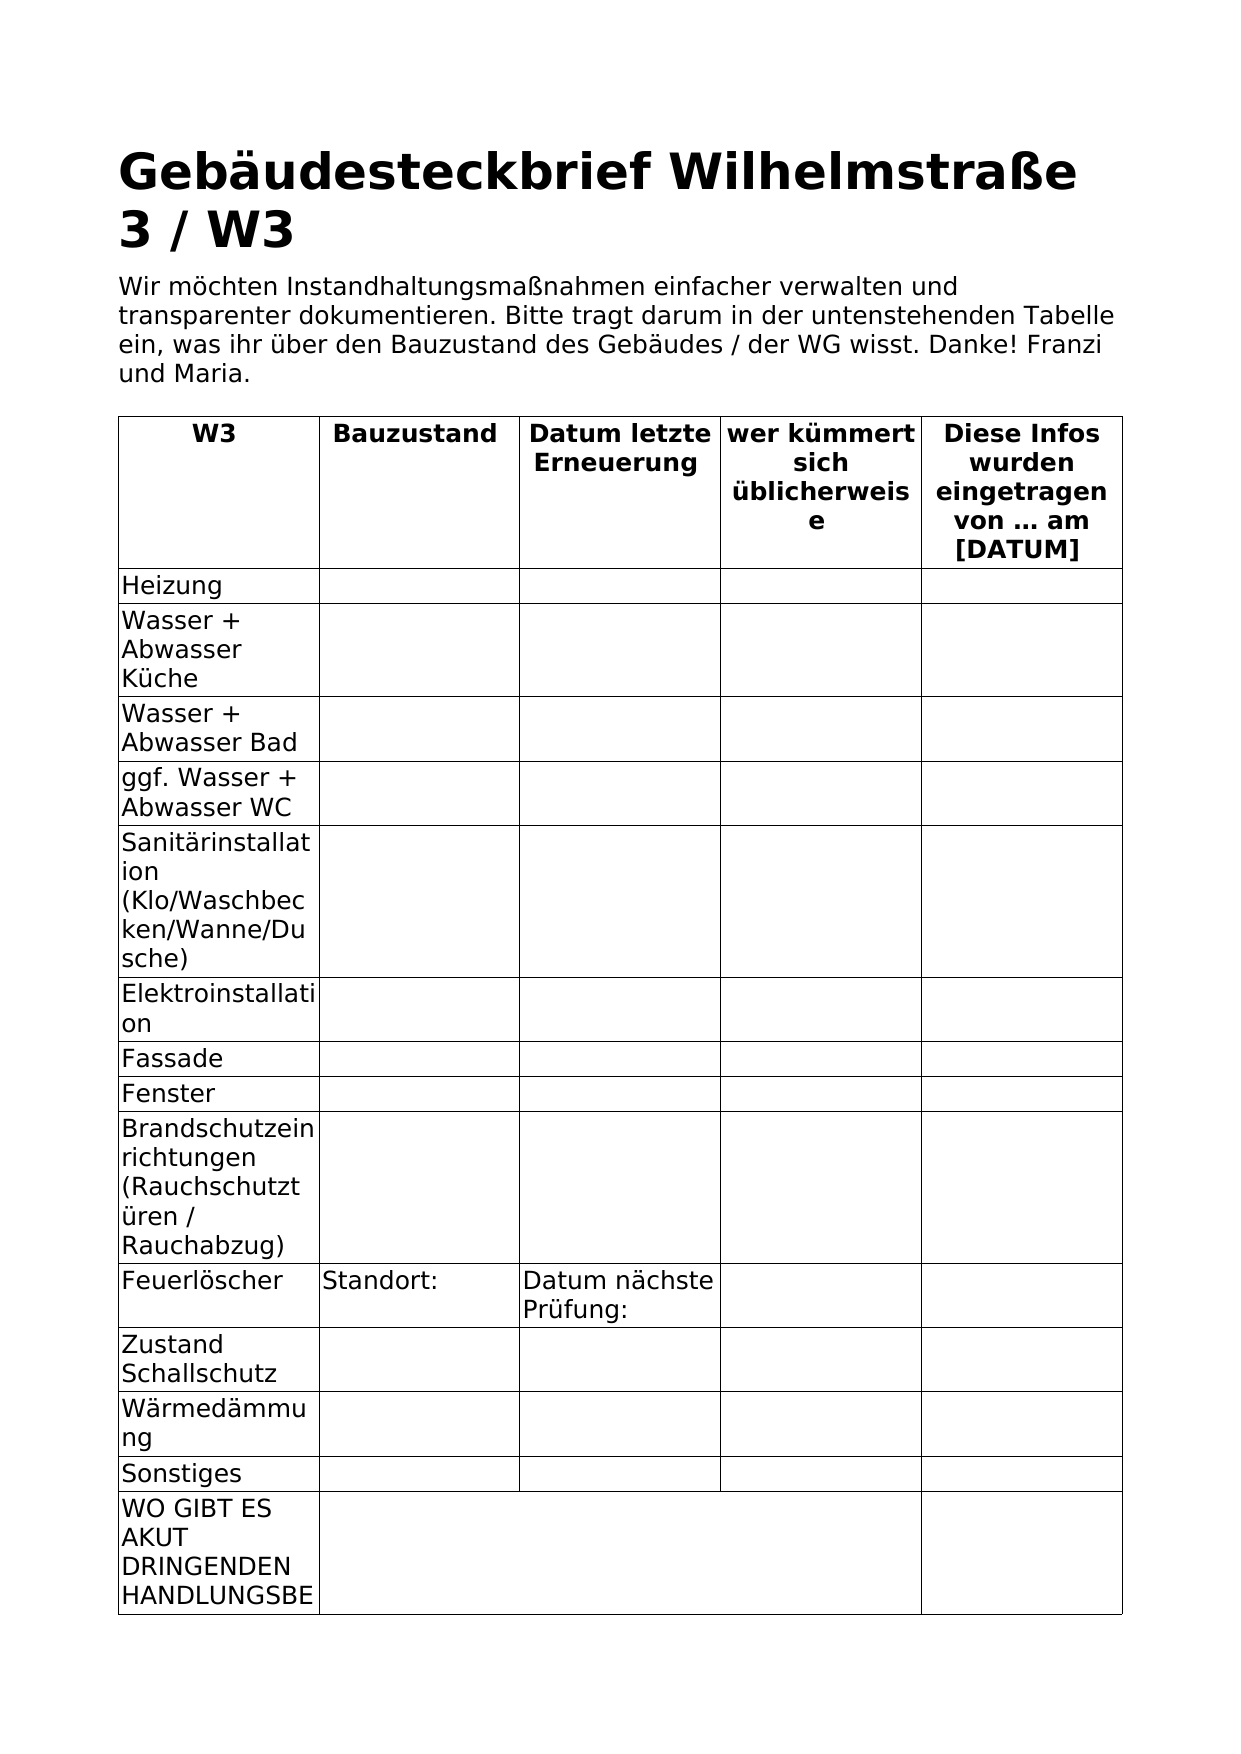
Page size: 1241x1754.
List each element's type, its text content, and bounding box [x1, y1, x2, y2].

table_cell [320, 569, 519, 603]
table_cell [320, 1042, 519, 1076]
table_cell Wasser + Abwasser Küche [119, 604, 319, 696]
table_cell Sanitärinstallation (Klo/Waschbecken/Wanne/Dusche) [119, 826, 319, 977]
table_cell [721, 1077, 921, 1111]
table_cell [320, 826, 519, 977]
table_cell [320, 1492, 921, 1613]
table_cell ggf. Wasser + Abwasser WC [119, 762, 319, 825]
table_cell [922, 1392, 1122, 1456]
table_cell [721, 1042, 921, 1076]
table_cell Fenster [119, 1077, 319, 1111]
table_cell [922, 1328, 1122, 1391]
table_cell Sonstiges [119, 1457, 319, 1491]
table_cell [922, 1492, 1122, 1613]
table_cell [320, 1392, 519, 1456]
table_cell Zustand Schallschutz [119, 1328, 319, 1391]
table_header Diese Infos wurden eingetragen von … am [DATUM] [922, 417, 1122, 568]
table_cell [520, 1112, 720, 1263]
table_cell [922, 1457, 1122, 1491]
text Wir möchten Instandhaltungsmaßnahmen einfacher verwalten und transparenter dokumentieren. Bitte tragt darum in der untenstehenden Tabelle ein, was ihr über den Bauzustand des Gebäudes / der WG wisst. Danke! Franzi und Maria. [118, 272, 1122, 389]
table_cell Standort: [320, 1264, 519, 1327]
table_cell Brandschutzeinrichtungen (Rauchschutztüren / Rauchabzug) [119, 1112, 319, 1263]
table_cell Fassade [119, 1042, 319, 1076]
table_cell [520, 697, 720, 761]
table_cell [320, 978, 519, 1041]
table_cell [520, 1328, 720, 1391]
table_cell [320, 762, 519, 825]
table_cell [520, 1392, 720, 1456]
table_cell [520, 826, 720, 977]
table_cell [320, 604, 519, 696]
table_cell [520, 569, 720, 603]
table_cell [320, 697, 519, 761]
table_cell [721, 826, 921, 977]
table_cell [520, 1042, 720, 1076]
table_cell [320, 1328, 519, 1391]
table_cell WO GIBT ES AKUT DRINGENDEN HANDLUNGSBE [119, 1492, 319, 1613]
table_cell [721, 569, 921, 603]
table_cell [520, 978, 720, 1041]
table_cell [922, 762, 1122, 825]
table_cell Datum nächste Prüfung: [520, 1264, 720, 1327]
table_cell [721, 1392, 921, 1456]
table_cell [721, 604, 921, 696]
table_cell [922, 1042, 1122, 1076]
table_cell [922, 826, 1122, 977]
table_header W3 [119, 417, 319, 568]
table_cell [922, 697, 1122, 761]
table_cell Heizung [119, 569, 319, 603]
table_cell [320, 1112, 519, 1263]
table_cell [922, 978, 1122, 1041]
table_cell [520, 1457, 720, 1491]
table_cell [520, 604, 720, 696]
table_cell [922, 569, 1122, 603]
table_header Datum letzte Erneuerung [520, 417, 720, 568]
table_cell [520, 1077, 720, 1111]
table_cell [922, 1112, 1122, 1263]
table_cell [721, 1264, 921, 1327]
table_cell [922, 1077, 1122, 1111]
table_cell [520, 762, 720, 825]
table_cell Wärmedämmung [119, 1392, 319, 1456]
table_cell [721, 762, 921, 825]
table_cell [721, 1328, 921, 1391]
table_cell Feuerlöscher [119, 1264, 319, 1327]
table_header wer kümmert sich üblicherweise [721, 417, 921, 568]
table_cell [922, 604, 1122, 696]
table_cell [721, 1112, 921, 1263]
table_header Bauzustand [320, 417, 519, 568]
table_cell [922, 1264, 1122, 1327]
table_cell Wasser + Abwasser Bad [119, 697, 319, 761]
table_cell [320, 1077, 519, 1111]
table_cell [721, 978, 921, 1041]
table_cell [320, 1457, 519, 1491]
table_cell [721, 697, 921, 761]
table_cell Elektroinstallation [119, 978, 319, 1041]
subtitle Gebäudesteckbrief Wilhelmstraße 3 / W3 [118, 143, 1122, 259]
table_cell [721, 1457, 921, 1491]
